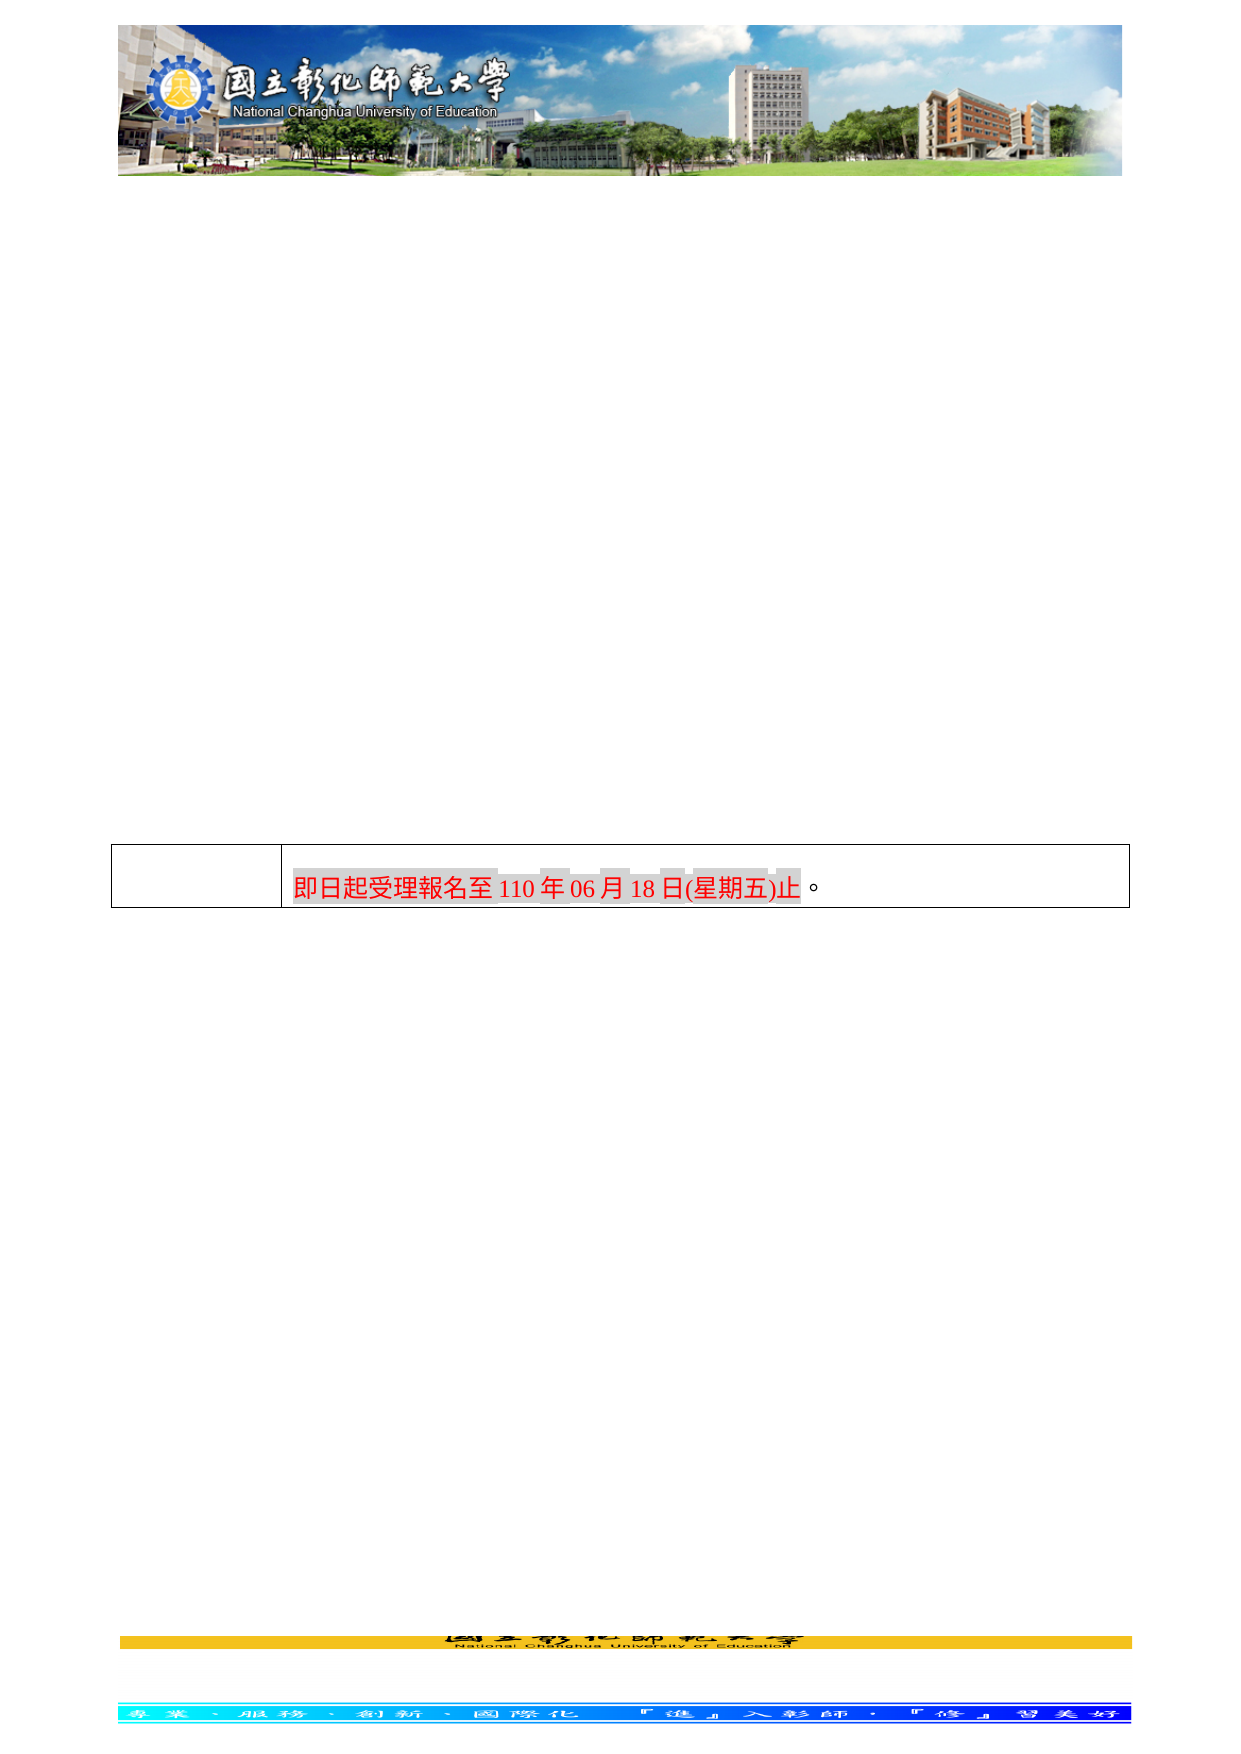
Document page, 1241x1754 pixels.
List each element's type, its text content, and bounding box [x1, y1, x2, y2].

table_cell [112, 845, 281, 907]
table_cell 即日起受理報名至110年06月18日(星期五)止。 [282, 845, 1129, 907]
